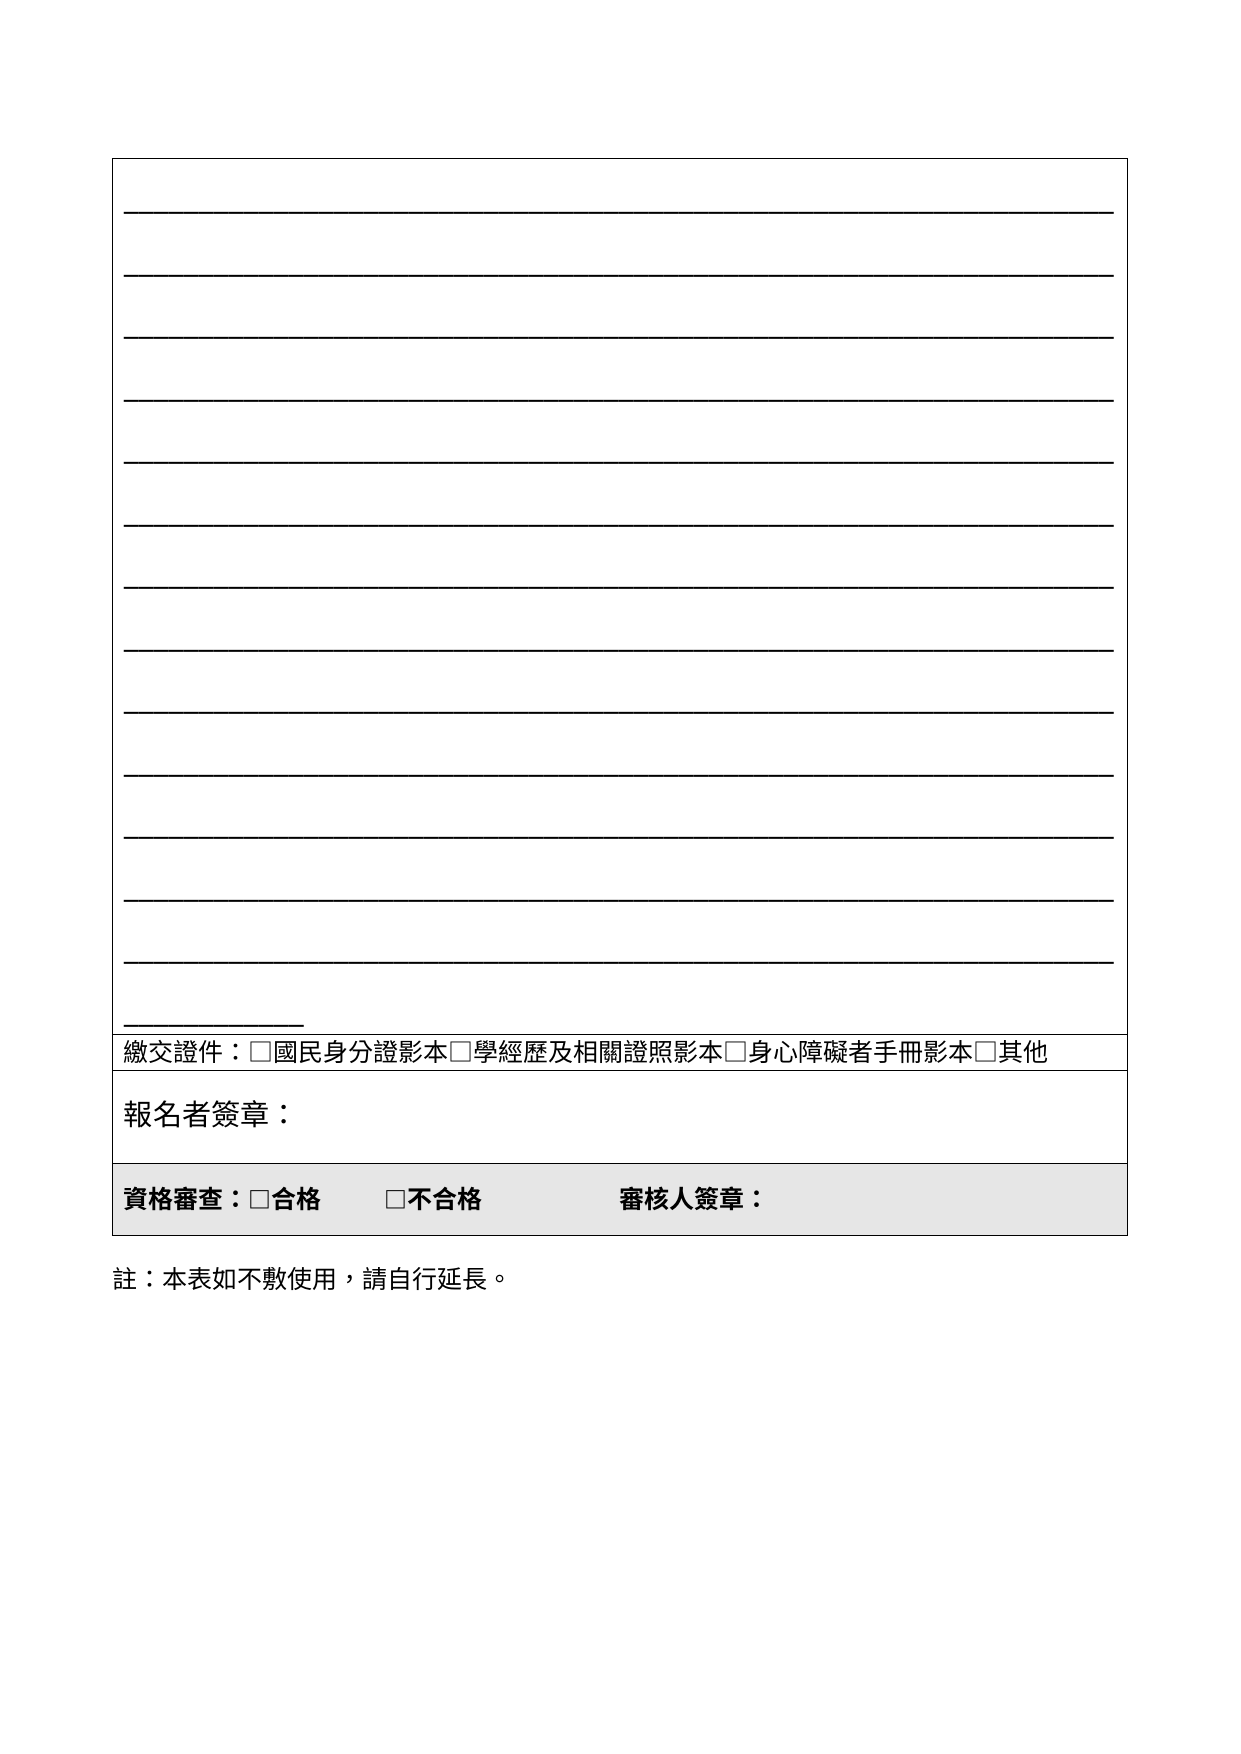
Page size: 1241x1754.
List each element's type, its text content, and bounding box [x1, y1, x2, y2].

text 註：本表如不敷使用，請自行延長。 [112, 1236, 1128, 1299]
table_cell ______________________________________________________________________________________________________________________________________________________________________________________________________________________________________________________________________________________________________________________________________________________________________________________________________________________________________________________________________________________________________________________________________________________________________________________________________________________________________________________________________________________________________________________________________________________________________________________________________________________________________________________________________________________________________ [113, 159, 1127, 1034]
table_cell 報名者簽章： [113, 1071, 1127, 1163]
table_cell 繳交證件：□國民身分證影本□學經歷及相關證照影本□身心障礙者手冊影本□其他 [113, 1035, 1127, 1070]
table_cell 資格審查：□合格 □不合格 審核人簽章： [113, 1164, 1127, 1235]
